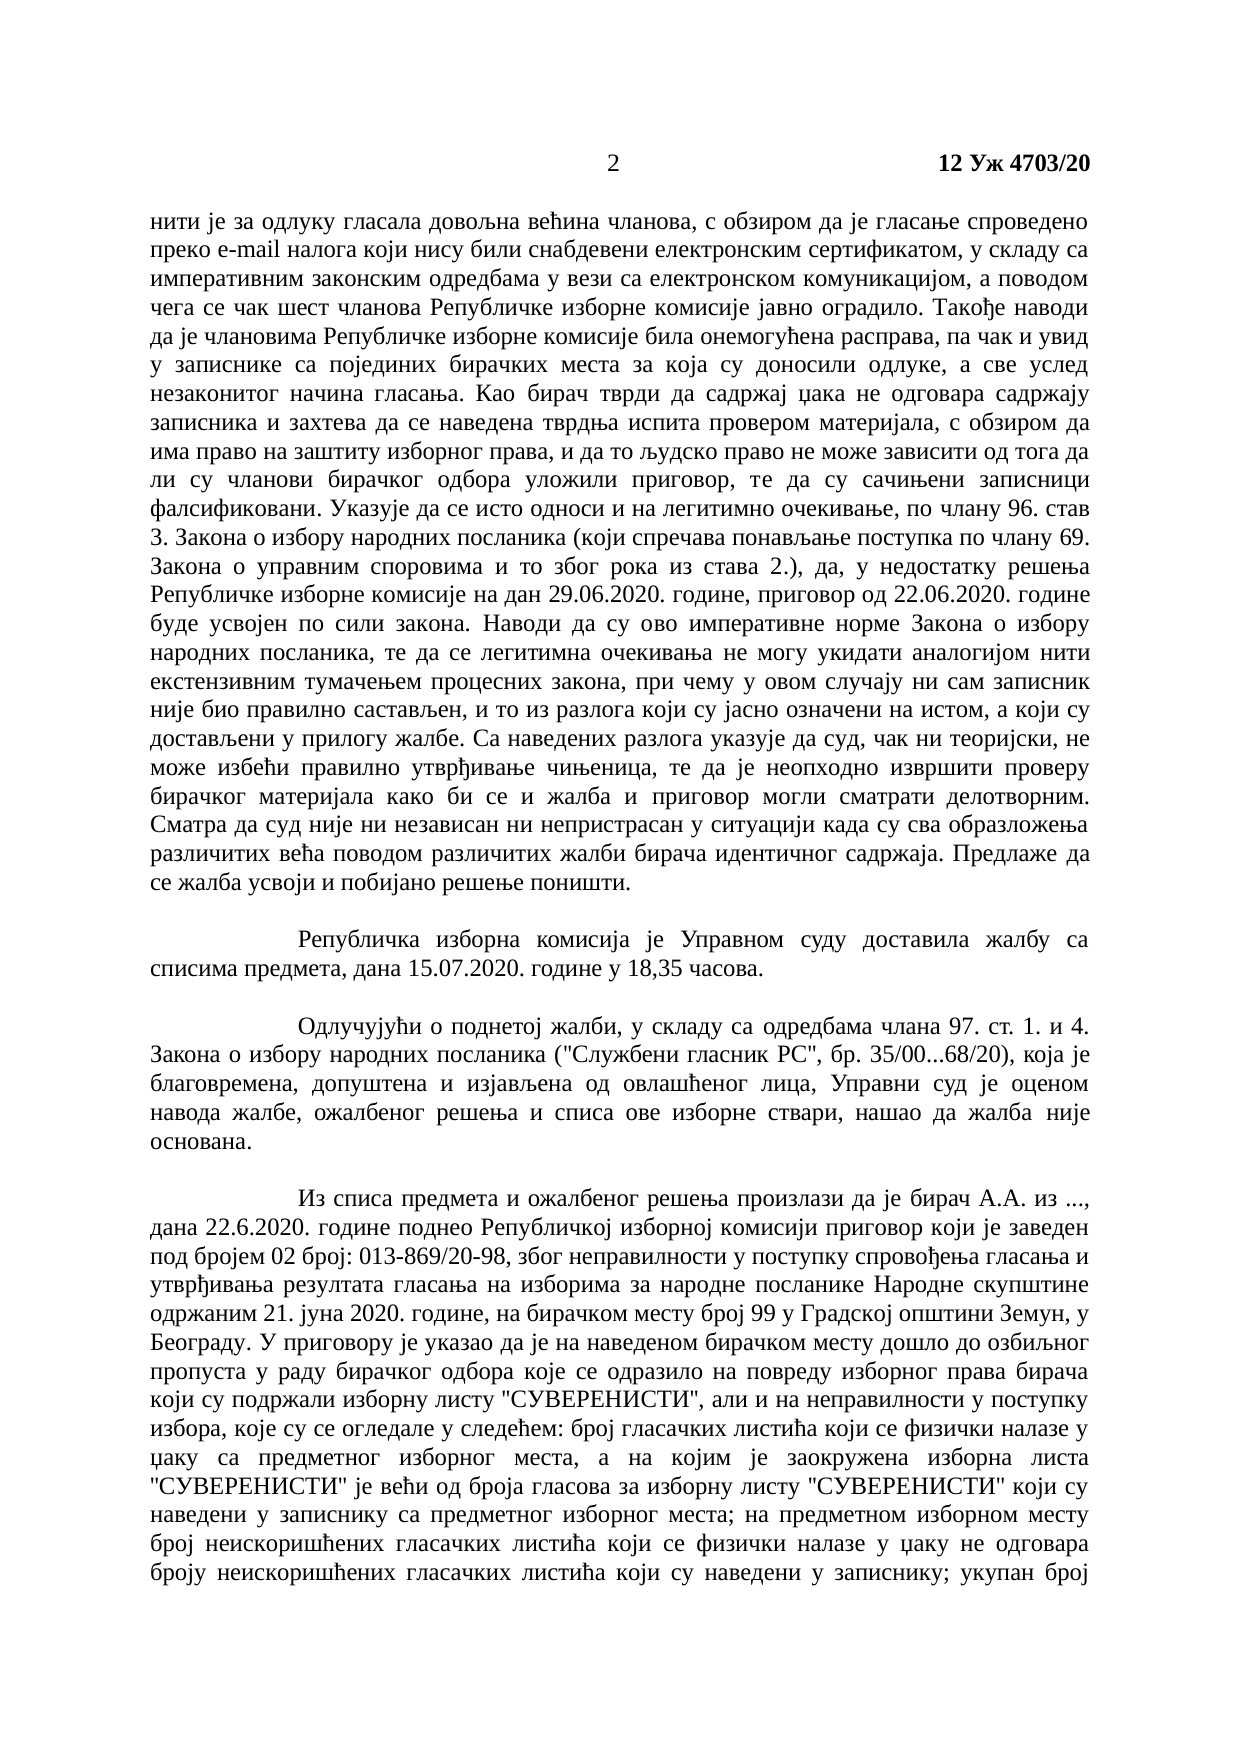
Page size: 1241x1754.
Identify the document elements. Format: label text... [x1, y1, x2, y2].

text Из списа предмета и ожалбеног решења произлази да је бирач А.А. из ..., дана 22.6.2020. године поднео Републичкој изборној комисији приговор који је заведен под бројем 02 број: 013-869/20-98, због неправилности у поступку спровођења гласања и утврђивања резултата гласања на изборима за народне посланике Народне скупштине одржаним 21. јуна 2020. године, на бирачком месту број 99 у Градској општини Земун, у Београду. У приговору је указао да је на наведеном бирачком месту дошло до озбиљног пропуста у раду бирачког одбора које се одразило на повреду изборног права бирача који су подржали изборну листу ''СУВЕРЕНИСТИ'', али и на неправилности у поступку избора, које су се огледале у следећем: број гласачких листића који се физички налазе у џаку са предметног изборног места, а на којим је заокружена изборна листа ''СУВЕРЕНИСТИ'' је већи од броја гласова за изборну листу ''СУВЕРЕНИСТИ'' који су наведени у записнику са предметног изборног места; на предметном изборном месту број неискоришћених гласачких листића који се физички налазе у џаку не одговара броју неискоришћених гласачких листића који су наведени у записнику; укупан број [150, 1183, 1090, 1586]
text Одлучујући о поднетој жалби, у складу са одредбама члана 97. ст. 1. и 4. Закона о избору народних посланика (''Службени гласник РС'', бр. 35/00...68/20), која је благовремена, допуштена и изјављена од овлашћеног лица, Управни суд је оценом навода жалбе, ожалбеног решења и списа ове изборне ствари, нашао да жалба није основана. [150, 1011, 1090, 1154]
text Републичка изборна комисија је Управном суду доставила жалбу са списима предмета, дана 15.07.2020. године у 18,35 часова. [150, 924, 1090, 982]
text нити је за одлуку гласала довољна већина чланова, с обзиром да је гласање спроведено преко e-mail налога који нису били снабдевени електронским сертификатом, у складу са императивним законским одредбама у вези са електронском комуникацијом, а поводом чега се чак шест чланова Републичке изборне комисије јавно оградило. Такође наводи да је члановима Републичке изборне комисије била онемогућена расправа, па чак и увид у записнике са појединих бирачких места за која су доносили одлуке, а све услед незаконитог начина гласања. Као бирач тврди да садржај џака не одговара садржају записника и захтева да се наведена тврдња испита провером материјала, с обзиром да има право на заштиту изборног права, и да то људско право не може зависити од тога да ли су чланови бирачког одбора уложили приговор, те да су сачињени записници фалсификовани. Указује да се исто односи и на легитимно очекивање, по члану 96. став 3. Закона о избору народних посланика (који спречава понављање поступка по члану 69. Закона о управним споровима и то због рока из става 2.), да, у недостатку решења Републичке изборне комисије на дан 29.06.2020. године, приговор од 22.06.2020. године буде усвојен по сили закона. Наводи да су ово императивне норме Закона о избору народних посланика, те да се легитимна очекивања не могу укидати аналогијом нити екстензивним тумачењем процесних закона, при чему у овом случају ни сам записник није био правилно састављен, и то из разлога који су јасно означени на истом, а који су достављени у прилогу жалбе. Са наведених разлога указује да суд, чак ни теоријски, не може избећи правилно утврђивање чињеница, те да је неопходно извршити проверу бирачког материјала како би се и жалба и приговор могли сматрати делотворним. Сматра да суд није ни независан ни непристрасан у ситуацији када су сва образложења различитих већа поводом различитих жалби бирача идентичног садржаја. Предлаже да се жалба усвоји и побијано решење поништи. [150, 206, 1090, 896]
